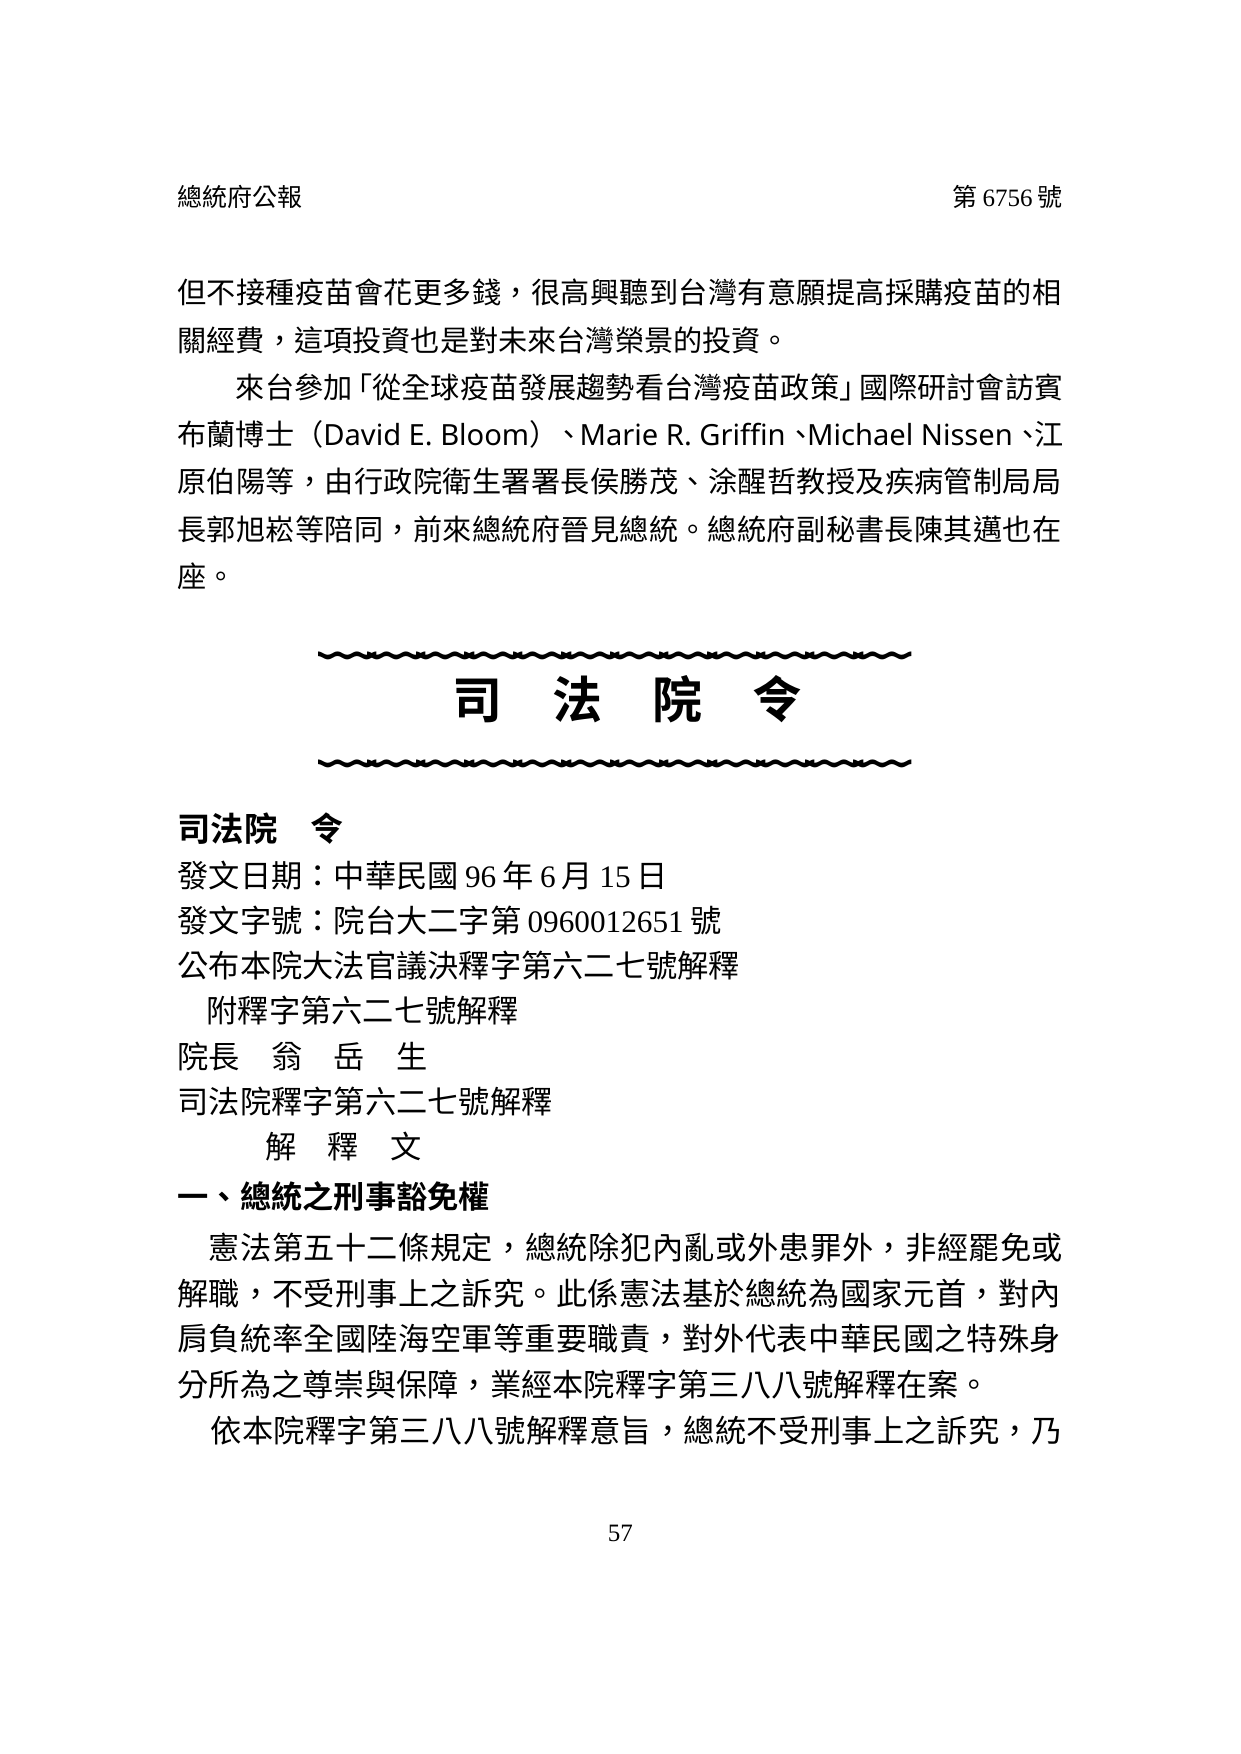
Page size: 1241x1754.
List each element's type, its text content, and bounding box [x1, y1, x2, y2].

text 一、總統之刑事豁免權 [177, 1172, 1063, 1218]
text 公布本院大法官議決釋字第六二七號解釋 [177, 941, 1063, 987]
text 司 法 院 令 [192, 672, 1063, 730]
text 解 釋 文 [265, 1122, 1063, 1167]
text 附釋字第六二七號解釋 [206, 987, 1063, 1032]
text 來台參加「從全球疫苗發展趨勢看台灣疫苗政策」國際研討會訪賓布蘭博士（David E. Bloom）、Marie R. Griffin、Michael Nissen、江原伯陽等，由行政院衛生署署長侯勝茂、涂醒哲教授及疾病管制局局長郭旭崧等陪同，前來總統府晉見總統。總統府副秘書長陳其邁也在座。 [177, 360, 1063, 597]
text 發文字號：院台大二字第0960012651號 [177, 896, 1063, 941]
text 司法院釋字第六二七號解釋 [177, 1077, 1063, 1122]
text 憲法第五十二條規定，總統除犯內亂或外患罪外，非經罷免或解職，不受刑事上之訴究。此係憲法基於總統為國家元首，對內肩負統率全國陸海空軍等重要職責，對外代表中華民國之特殊身分所為之尊崇與保障，業經本院釋字第三八八號解釋在案。 [177, 1223, 1063, 1406]
text ﹏﹏﹏﹏﹏﹏﹏﹏﹏﹏﹏﹏ [177, 634, 1063, 659]
text 發文日期：中華民國96年6月15日 [177, 851, 1063, 896]
text 依本院釋字第三八八號解釋意旨，總統不受刑事上之訴究，乃在使總統涉犯內亂或外患罪以外之罪者，暫時不能為刑事上訴究，並非完全不適用刑法或相關法律之刑罰規定，故為一種暫時性之程序障礙，而非總統就其犯罪行為享有實體之免責權。是憲法第五十二條規定「不受刑事上之訴究」，係指刑事偵查及審判機關，於總統任職期間，就總統涉犯內亂或外患罪以外之罪者，暫時不得以總統為犯罪嫌疑人或被告而進行偵查、起訴與審判程序而言。但對總統身分之尊崇與職權之行使無直接關涉之措施，或對犯罪現場之即時勘察，不在此限。 [177, 1406, 1063, 1451]
text 布蘭教授進一步表示，他是一位經濟學家，知道接種疫苗很花錢，但不接種疫苗會花更多錢，很高興聽到台灣有意願提高採購疫苗的相關經費，這項投資也是對未來台灣榮景的投資。 [177, 266, 1063, 360]
text ﹏﹏﹏﹏﹏﹏﹏﹏﹏﹏﹏﹏ [177, 743, 1063, 768]
text 院長 翁 岳 生 [177, 1032, 1063, 1077]
text 司法院 令 [177, 805, 1063, 851]
